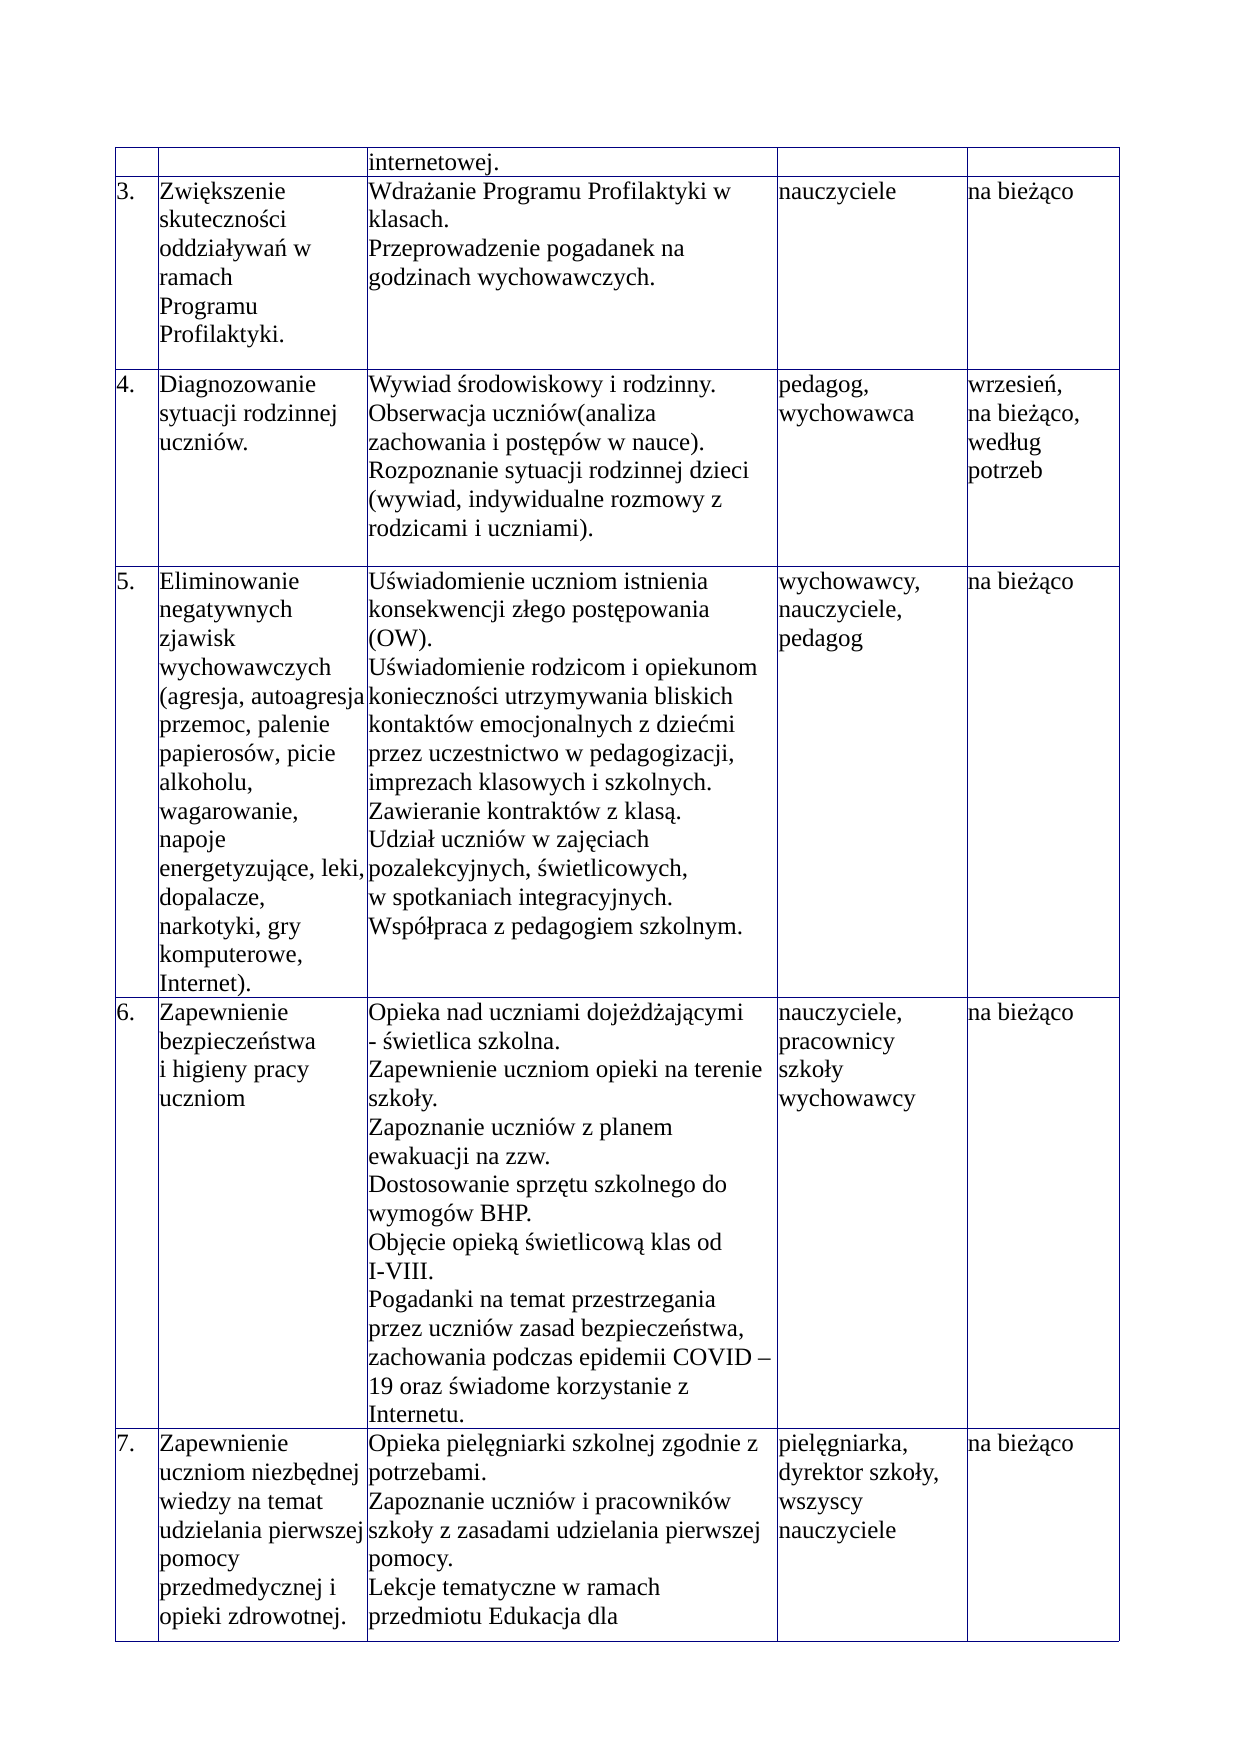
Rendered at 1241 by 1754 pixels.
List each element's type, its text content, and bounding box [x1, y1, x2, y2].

table_cell 7. [116, 1429, 158, 1641]
table_cell nauczyciele, pracownicy szkoły wychowawcy [778, 998, 967, 1428]
table_cell Zapewnienie bezpieczeństwa i higieny pracy uczniom [159, 998, 367, 1428]
table_cell 5. [116, 567, 158, 997]
table_cell pedagog, wychowawca [778, 370, 967, 566]
table_cell wychowawcy, nauczyciele, pedagog [778, 567, 967, 997]
table_cell Zapewnienie uczniom niezbędnej wiedzy na temat udzielania pierwszej pomocy przedmedycznej i opieki zdrowotnej. [159, 1429, 367, 1641]
table_cell Uświadomienie uczniom istnienia konsekwencji złego postępowania (OW). Uświadomienie rodzicom i opiekunom konieczności utrzymywania bliskich kontaktów emocjonalnych z dziećmi przez uczestnictwo w pedagogizacji, imprezach klasowych i szkolnych. Zawieranie kontraktów z klasą. Udział uczniów w zajęciach pozalekcyjnych, świetlicowych, w spotkaniach integracyjnych. Współpraca z pedagogiem szkolnym. [368, 567, 777, 997]
table_cell na bieżąco [968, 177, 1119, 369]
table_cell na bieżąco [968, 567, 1119, 997]
table_cell Diagnozowanie sytuacji rodzinnej uczniów. [159, 370, 367, 566]
table_cell [968, 148, 1119, 176]
table_cell 4. [116, 370, 158, 566]
table_cell Zwiększenie skuteczności oddziaływań w ramach Programu Profilaktyki. [159, 177, 367, 369]
table_cell Eliminowanie negatywnych zjawisk wychowawczych (agresja, autoagresja przemoc, palenie papierosów, picie alkoholu, wagarowanie, napoje energetyzujące, leki, dopalacze, narkotyki, gry komputerowe, Internet). [159, 567, 367, 997]
table_cell Opieka pielęgniarki szkolnej zgodnie z potrzebami. Zapoznanie uczniów i pracowników szkoły z zasadami udzielania pierwszej pomocy. Lekcje tematyczne w ramach przedmiotu Edukacja dla [368, 1429, 777, 1641]
table_cell Opieka nad uczniami dojeżdżającymi - świetlica szkolna. Zapewnienie uczniom opieki na terenie szkoły. Zapoznanie uczniów z planem ewakuacji na zzw. Dostosowanie sprzętu szkolnego do wymogów BHP. Objęcie opieką świetlicową klas od I-VIII. Pogadanki na temat przestrzegania przez uczniów zasad bezpieczeństwa, zachowania podczas epidemii COVID – 19 oraz świadome korzystanie z Internetu. [368, 998, 777, 1428]
table_cell 6. [116, 998, 158, 1428]
table_cell internetowej. [368, 148, 777, 176]
table_cell pielęgniarka, dyrektor szkoły, wszyscy nauczyciele [778, 1429, 967, 1641]
table_cell [159, 148, 367, 176]
table_cell nauczyciele [778, 177, 967, 369]
table_cell 3. [116, 177, 158, 369]
table_cell [778, 148, 967, 176]
table_cell [116, 148, 158, 176]
table_cell Wywiad środowiskowy i rodzinny. Obserwacja uczniów(analiza zachowania i postępów w nauce). Rozpoznanie sytuacji rodzinnej dzieci (wywiad, indywidualne rozmowy z rodzicami i uczniami). [368, 370, 777, 566]
table_cell na bieżąco [968, 998, 1119, 1428]
table_cell na bieżąco [968, 1429, 1119, 1641]
table_cell wrzesień, na bieżąco, według potrzeb [968, 370, 1119, 566]
table_cell Wdrażanie Programu Profilaktyki w klasach. Przeprowadzenie pogadanek na godzinach wychowawczych. [368, 177, 777, 369]
